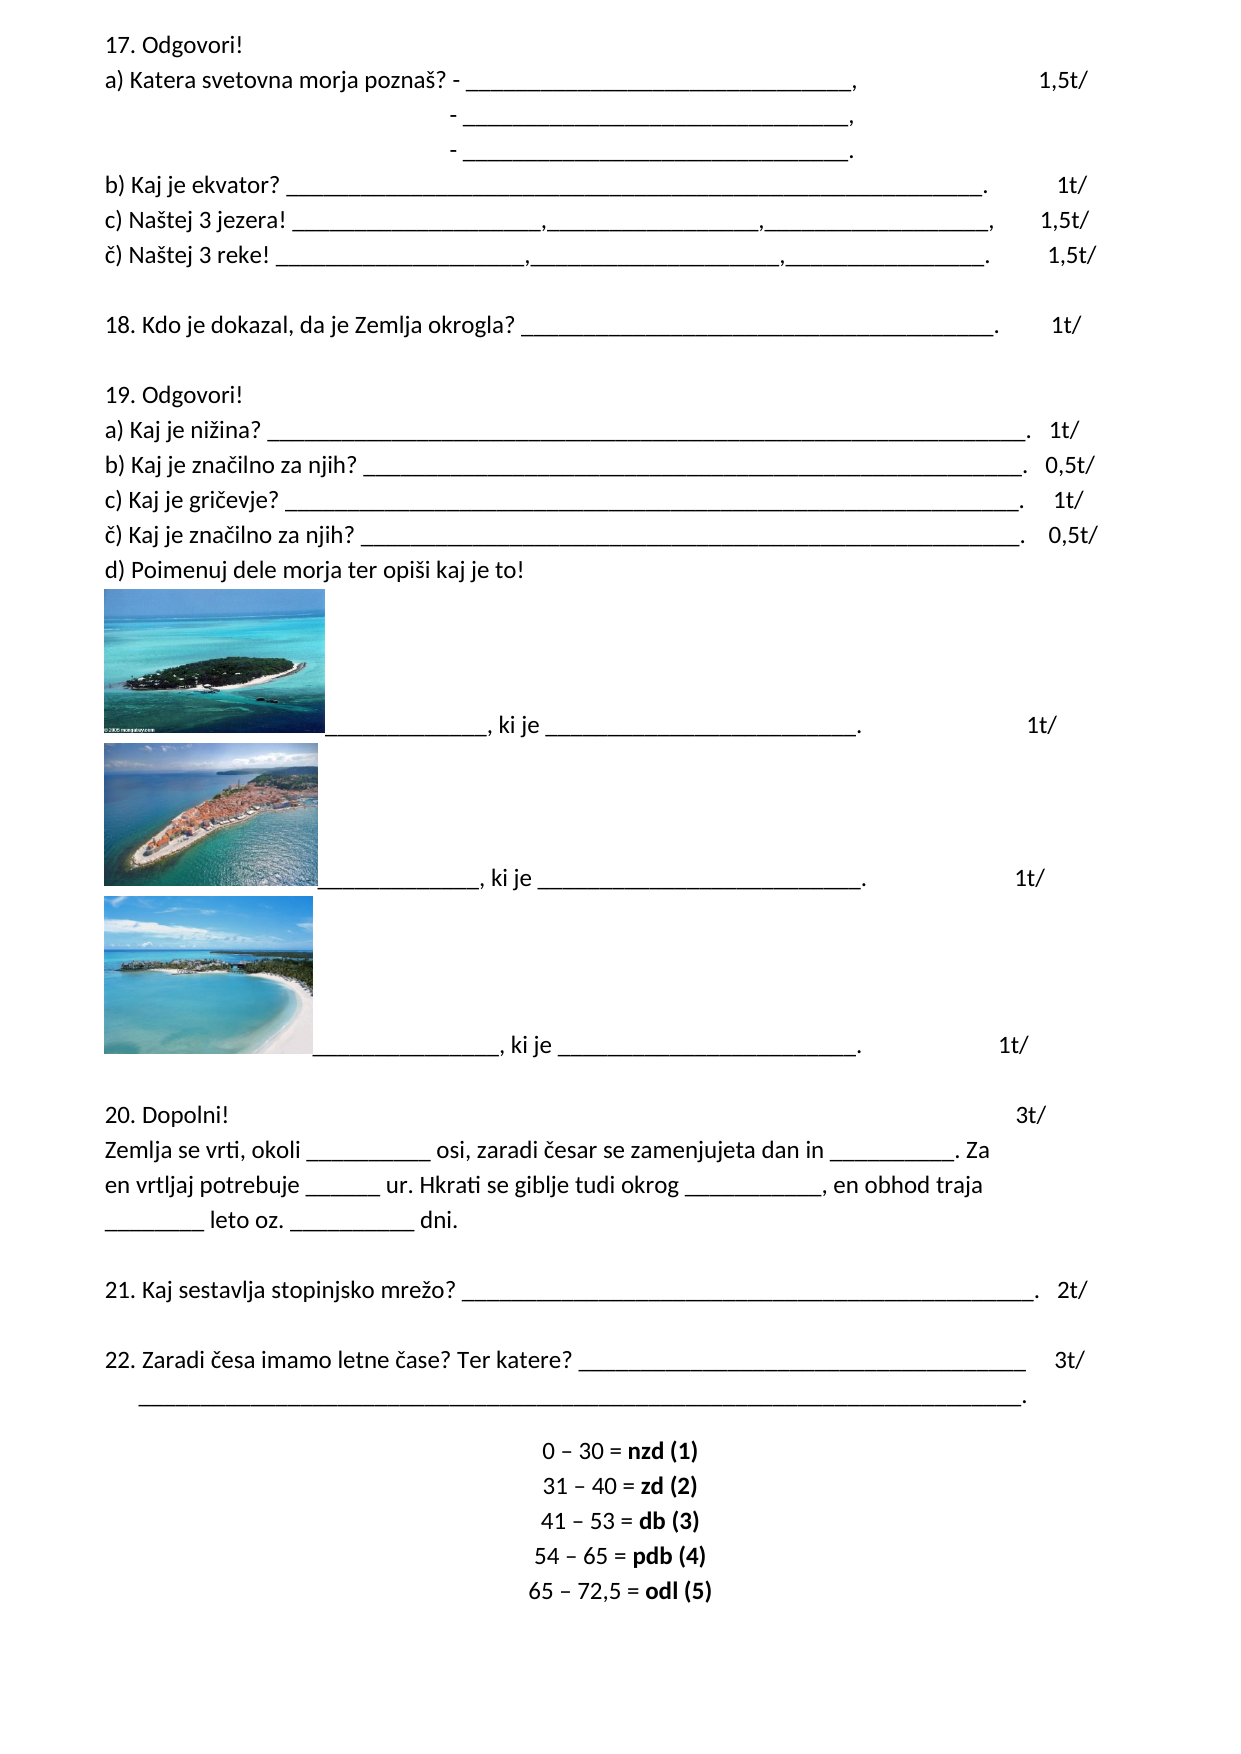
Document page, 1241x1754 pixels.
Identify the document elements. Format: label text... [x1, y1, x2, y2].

list _______________, ki je ________________________. 1t/ [104, 897, 1211, 1059]
list b) Kaj je ekvator? ________________________________________________________. 1t/ c) Naštej 3 jezera! ____________________,_________________,__________________, 1,5t/ č) Naštej 3 reke! ____________________,____________________,________________. 1,5t/ [104, 169, 1211, 305]
list 18. Kdo je dokazal, da je Zemlja okrogla? ______________________________________. 1t/ 19. Odgovori! a) Kaj je nižina? _____________________________________________________________. 1t/ b) Kaj je značilno za njih? _____________________________________________________. 0,5t/ c) Kaj je gričevje? ___________________________________________________________. 1t/ č) Kaj je značilno za njih? _____________________________________________________. 0,5t/ d) Poimenuj dele morja ter opiši kaj je to! _____________, ki je _________________________. 1t/ [104, 309, 1211, 739]
picture [104, 896, 313, 1054]
text 0 – 30 = nzd (1) 31 – 40 = zd (2) 41 – 53 = db (3) 54 – 65 = pdb (4) 65 – 72,5 = odl (5) [29, 1435, 1211, 1605]
list 20. Dopolni! 3t/ [104, 1099, 1211, 1129]
picture [104, 743, 318, 886]
list _____________, ki je __________________________. 1t/ [104, 744, 1211, 892]
picture [104, 589, 325, 733]
list 22. Zaradi česa imamo letne čase? Ter katere? ____________________________________ 3t/ _______________________________________________________________________. [104, 1309, 1211, 1409]
list 17. Odgovori! a) Katera svetovna morja poznaš? - _______________________________, 1,5t/ - _______________________________, - _______________________________. [104, 29, 1211, 165]
list 21. Kaj sestavlja stopinjsko mrežo? ______________________________________________. 2t/ [104, 1274, 1211, 1304]
list Zemlja se vrti, okoli __________ osi, zaradi česar se zamenjujeta dan in __________. Za en vrtljaj potrebuje ______ ur. Hkrati se giblje tudi okrog ___________, en obhod traja ________ leto oz. __________ dni. [104, 1134, 1211, 1234]
